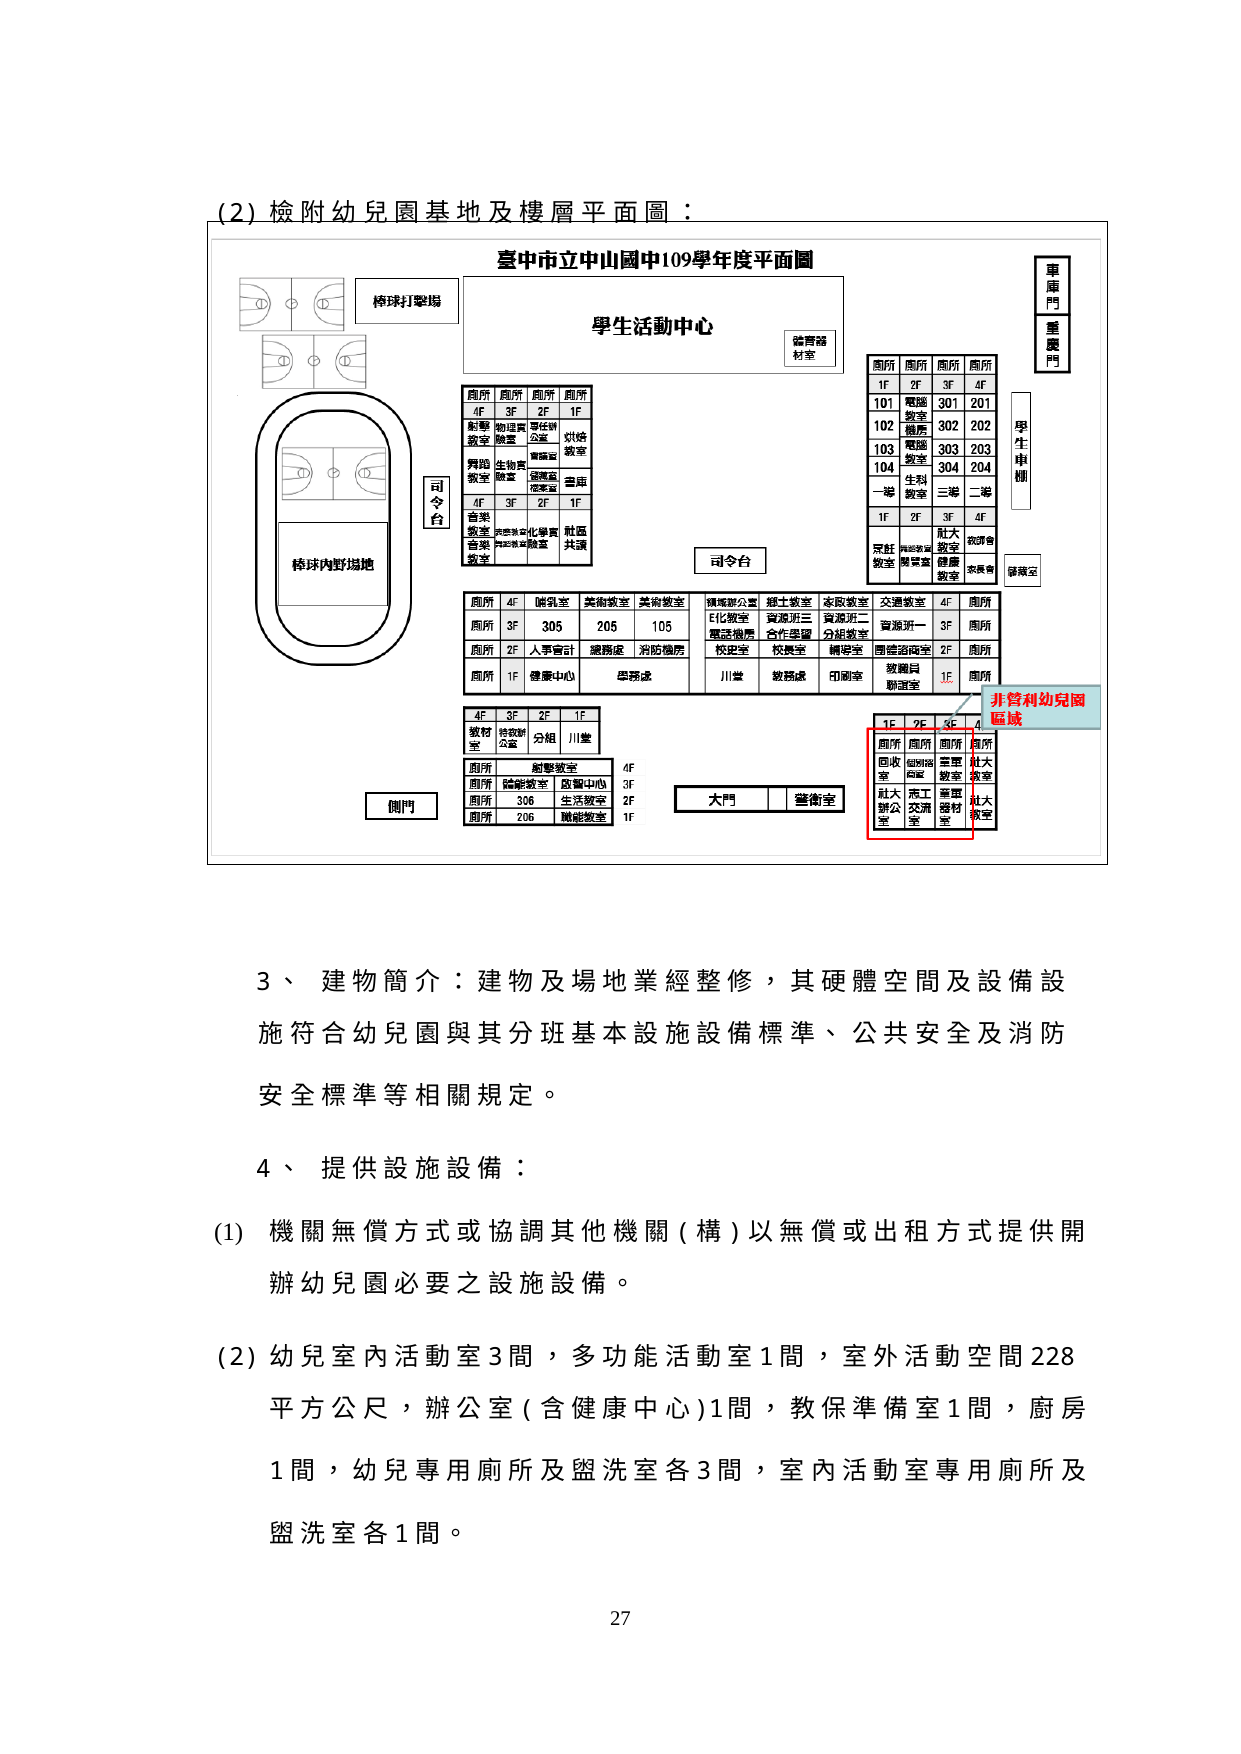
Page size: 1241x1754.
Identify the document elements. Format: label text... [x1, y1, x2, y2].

list 建物簡介：建物及場地業經整修，其硬體空間及設備設施符合幼兒園與其分班基本設施設備標準、公共安全及消防安全標準等相關規定。 [253, 927, 1089, 1114]
table_header [208, 222, 1107, 863]
list 提供設施設備： [253, 1114, 1089, 1177]
list 機關無償方式或協調其他機關(構)以無償或出租方式提供開辦幼兒園必要之設施設備。 [209, 1177, 1089, 1302]
list 檢附幼兒園基地及樓層平面圖： [211, 158, 1089, 221]
list 幼兒室內活動室3間，多功能活動室1間，室外活動空間228平方公尺，辦公室(含健康中心)1間，教保準備室1間，廚房1間，幼兒專用廁所及盥洗室各3間，室內活動室專用廁所及盥洗室各1間。 [209, 1302, 1089, 1552]
